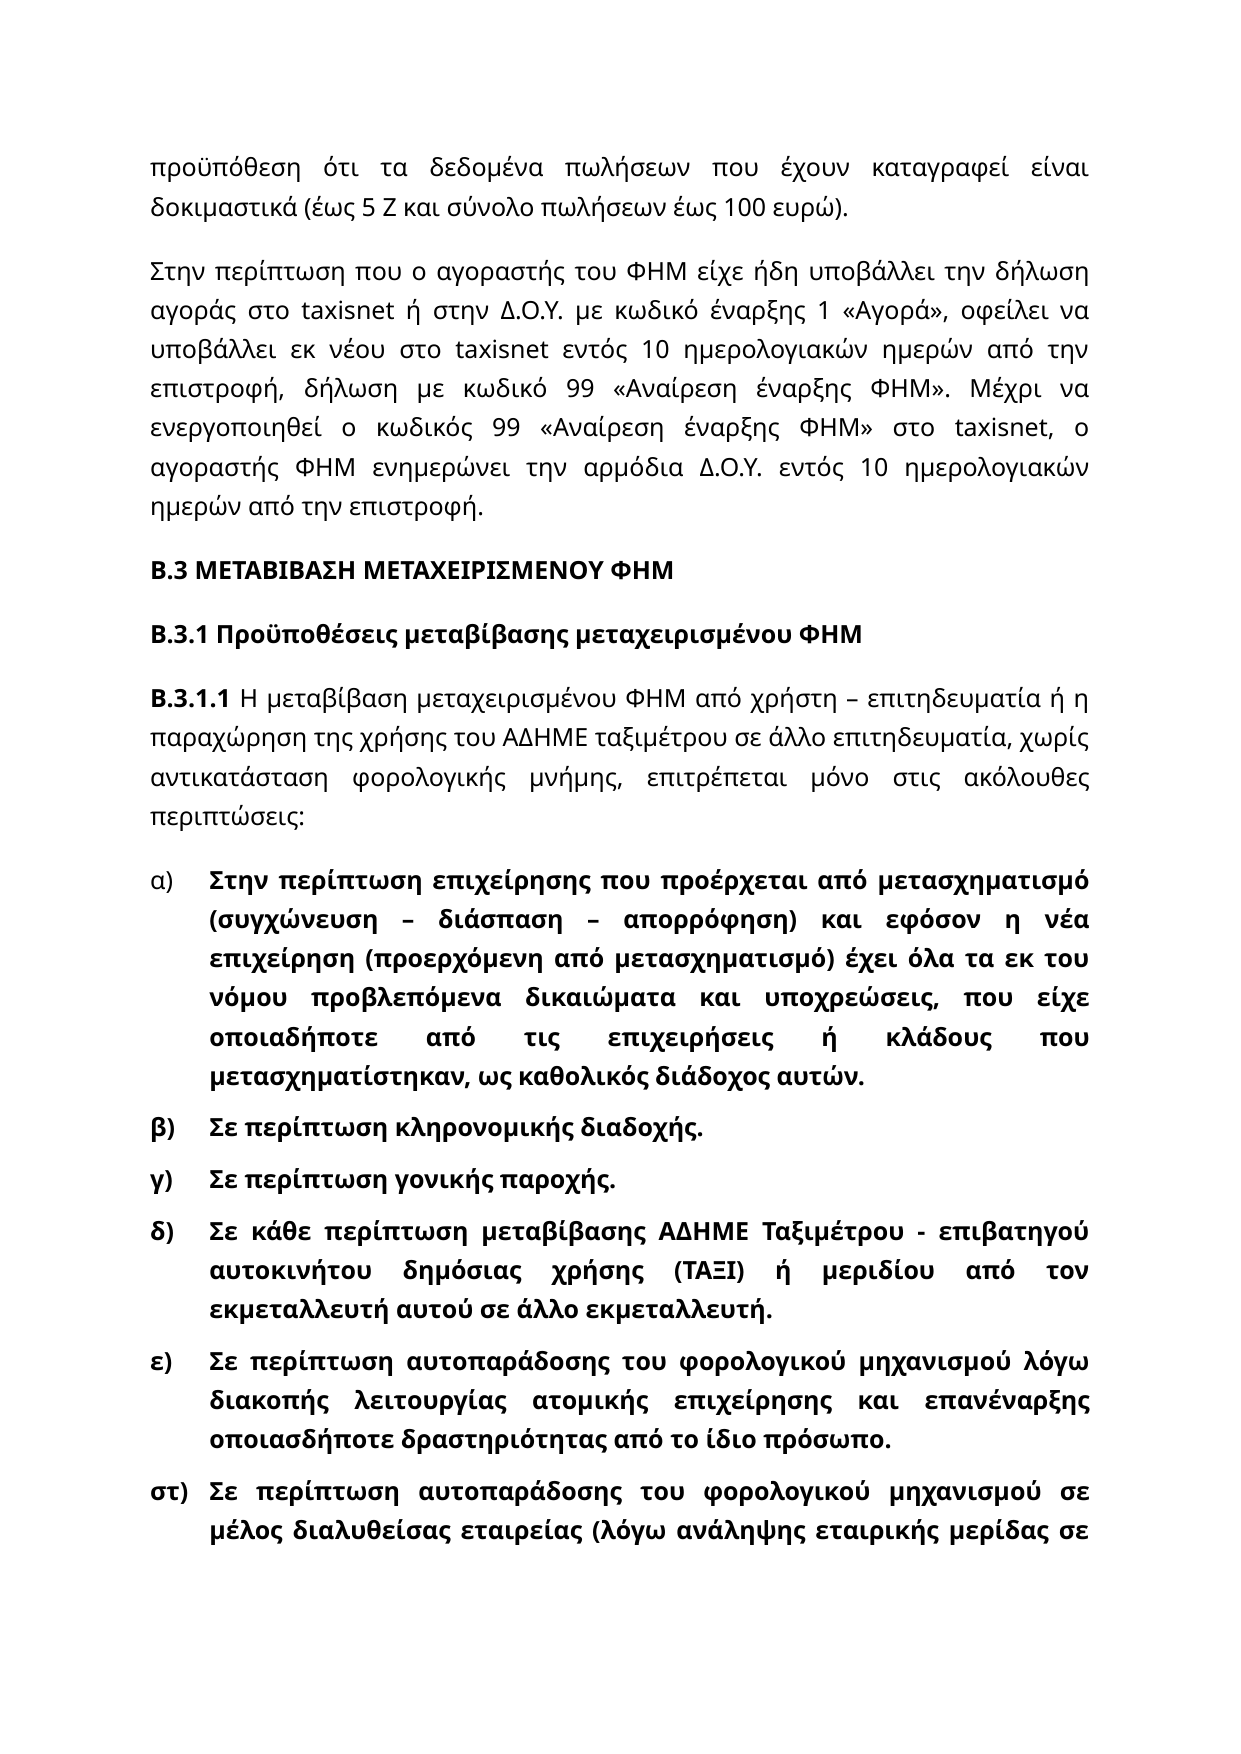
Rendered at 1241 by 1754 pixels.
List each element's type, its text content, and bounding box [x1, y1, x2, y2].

list α) Στην περίπτωση επιχείρησης που προέρχεται από μετασχηματισμό (συγχώνευση – διάσπαση – απορρόφηση) και εφόσον η νέα επιχείρηση (προερχόμενη από μετασχηματισμό) έχει όλα τα εκ του νόμου προβλεπόμενα δικαιώματα και υποχρεώσεις, που είχε οποιαδήποτε από τις επιχειρήσεις ή κλάδους που μετασχηματίστηκαν, ως καθολικός διάδοχος αυτών. [150, 862, 1090, 1092]
text Β.3.1.1 Η μεταβίβαση μεταχειρισμένου ΦΗΜ από χρήστη – επιτηδευματία ή η παραχώρηση της χρήσης του ΑΔΗΜΕ ταξιμέτρου σε άλλο επιτηδευματία, χωρίς αντικατάσταση φορολογικής μνήμης, επιτρέπεται μόνο στις ακόλουθες περιπτώσεις: [150, 681, 1090, 832]
list στ) Σε περίπτωση αυτοπαράδοσης του φορολογικού μηχανισμού σε μέλος διαλυθείσας εταιρείας (λόγω ανάληψης εταιρικής μερίδας σε [150, 1473, 1090, 1547]
list δ) Σε κάθε περίπτωση μεταβίβασης ΑΔΗΜΕ Ταξιμέτρου - επιβατηγού αυτοκινήτου δημόσιας χρήσης (ΤΑΞΙ) ή μεριδίου από τον εκμεταλλευτή αυτού σε άλλο εκμεταλλευτή. [150, 1213, 1090, 1326]
text Β.3.1 Προϋποθέσεις μεταβίβασης μεταχειρισμένου ΦΗΜ [150, 617, 1090, 651]
text προϋπόθεση ότι τα δεδομένα πωλήσεων που έχουν καταγραφεί είναι δοκιμαστικά (έως 5 Ζ και σύνολο πωλήσεων έως 100 ευρώ). [150, 150, 1090, 223]
text Στην περίπτωση που ο αγοραστής του ΦΗΜ είχε ήδη υποβάλλει την δήλωση αγοράς στο taxisnet ή στην Δ.Ο.Υ. με κωδικό έναρξης 1 «Αγορά», οφείλει να υποβάλλει εκ νέου στο taxisnet εντός 10 ημερολογιακών ημερών από την επιστροφή, δήλωση με κωδικό 99 «Αναίρεση έναρξης ΦΗΜ». Μέχρι να ενεργοποιηθεί ο κωδικός 99 «Αναίρεση έναρξης ΦΗΜ» στο taxisnet, ο αγοραστής ΦΗΜ ενημερώνει την αρμόδια Δ.Ο.Υ. εντός 10 ημερολογιακών ημερών από την επιστροφή. [150, 253, 1090, 522]
list β) Σε περίπτωση κληρονομικής διαδοχής. [150, 1110, 1090, 1144]
list γ) Σε περίπτωση γονικής παροχής. [150, 1162, 1090, 1196]
list ε) Σε περίπτωση αυτοπαράδοσης του φορολογικού μηχανισμού λόγω διακοπής λειτουργίας ατομικής επιχείρησης και επανέναρξης οποιασδήποτε δραστηριότητας από το ίδιο πρόσωπο. [150, 1343, 1090, 1456]
text Β.3 ΜΕΤΑΒΙΒΑΣΗ ΜΕΤΑΧΕΙΡΙΣΜΕΝΟΥ ΦΗΜ [150, 552, 1090, 587]
